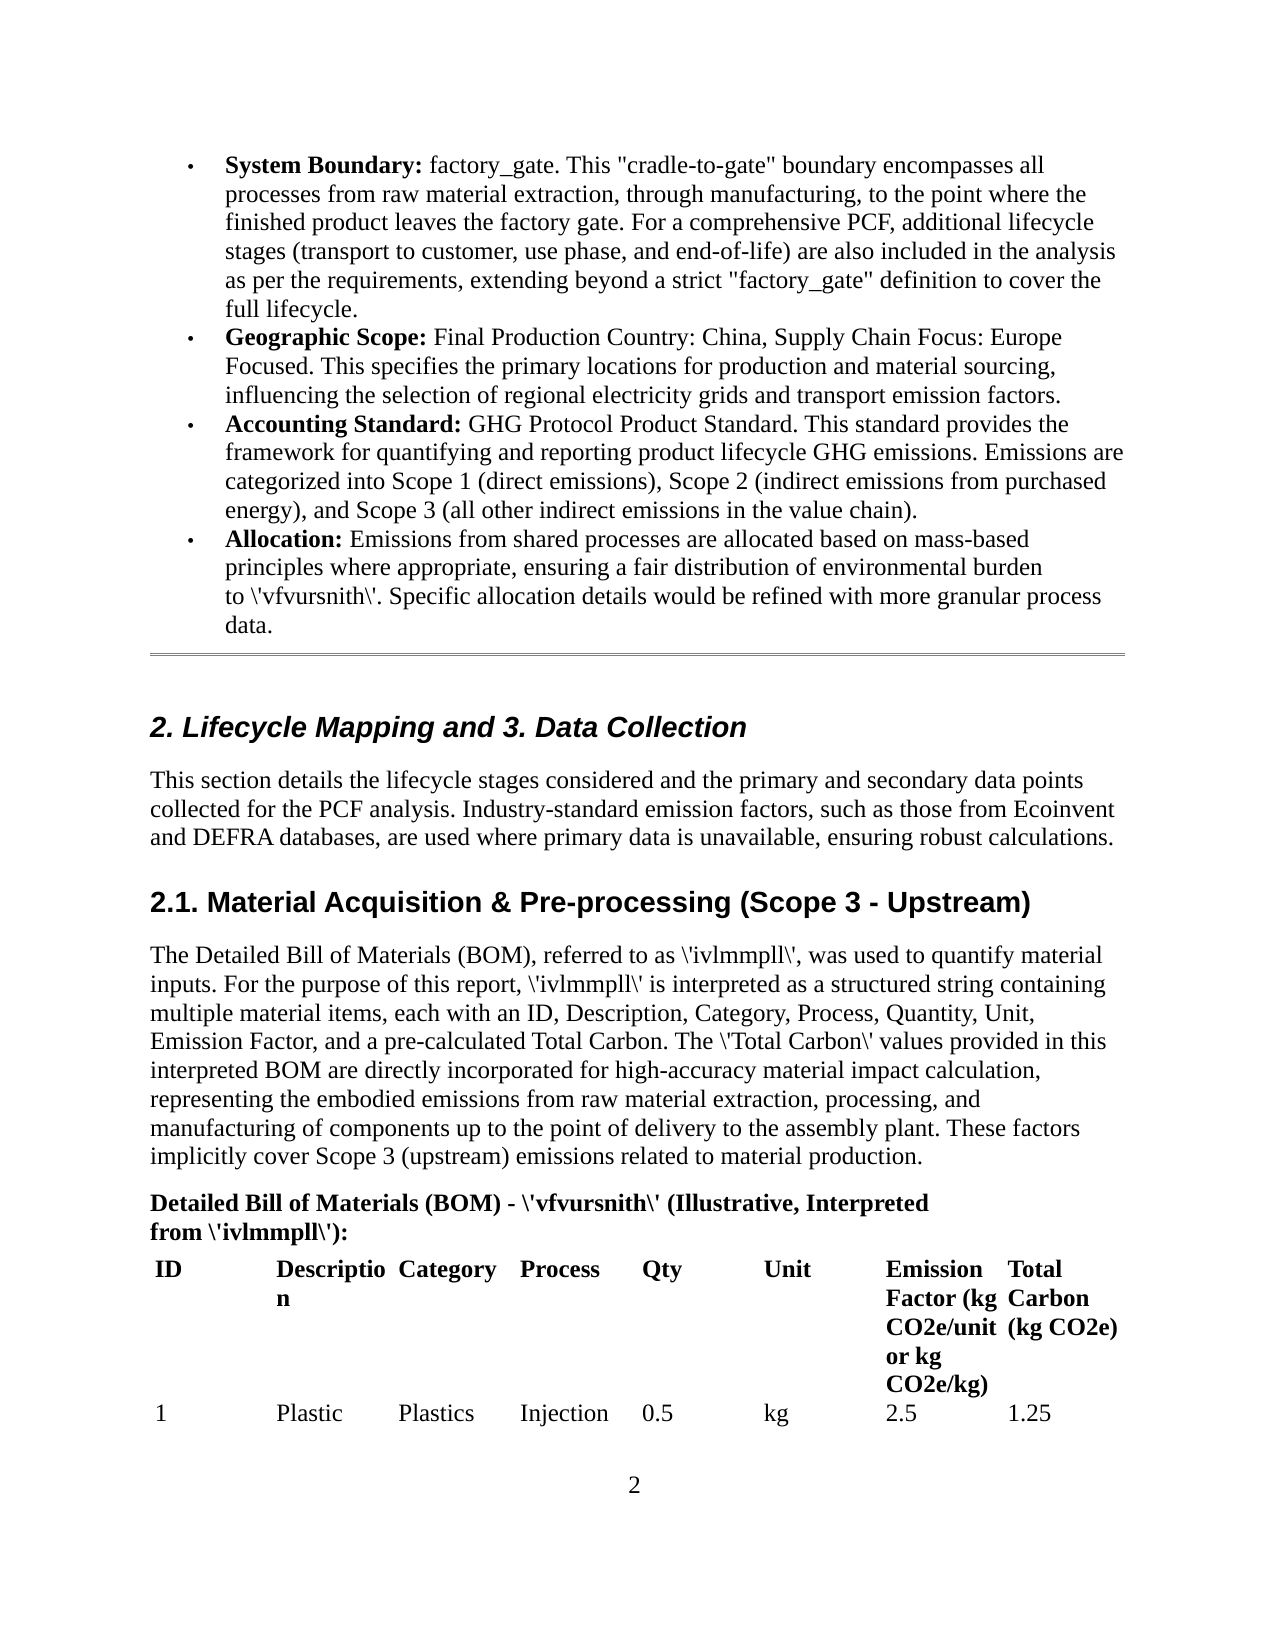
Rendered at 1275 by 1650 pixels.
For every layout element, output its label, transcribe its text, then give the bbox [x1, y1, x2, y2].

list System Boundary: factory_gate. This "cradle-to-gate" boundary encompasses all processes from raw material extraction, through manufacturing, to the point where the finished product leaves the factory gate. For a comprehensive PCF, additional lifecycle stages (transport to customer, use phase, and end-of-life) are also included in the analysis as per the requirements, extending beyond a strict "factory_gate" definition to cover the full lifecycle. [187, 150, 1125, 322]
table_header Emission Factor (kg CO2e/unit or kg CO2e/kg) [881, 1255, 1003, 1398]
table_cell 0.5 [638, 1398, 759, 1427]
table_cell 1 [150, 1398, 272, 1427]
table_header Description [272, 1255, 394, 1398]
text The Detailed Bill of Materials (BOM), referred to as \'ivlmmpll\', was used to quantify material inputs. For the purpose of this report, \'ivlmmpll\' is interpreted as a structured string containing multiple material items, each with an ID, Description, Category, Process, Quantity, Unit, Emission Factor, and a pre-calculated Total Carbon. The \'Total Carbon\' values provided in this interpreted BOM are directly incorporated for high-accuracy material impact calculation, representing the embodied emissions from raw material extraction, processing, and manufacturing of components up to the point of delivery to the assembly plant. These factors implicitly cover Scope 3 (upstream) emissions related to material production. [150, 940, 1125, 1170]
list Geographic Scope: Final Production Country: China, Supply Chain Focus: Europe Focused. This specifies the primary locations for production and material sourcing, influencing the selection of regional electricity grids and transport emission factors. [187, 322, 1125, 409]
table_header ID [150, 1255, 272, 1398]
table_cell Injection [516, 1398, 637, 1427]
table_cell 1.25 [1003, 1398, 1125, 1427]
table_cell kg [759, 1398, 881, 1427]
subtitle 2. Lifecycle Mapping and 3. Data Collection [150, 710, 1125, 743]
table_header Process [516, 1255, 637, 1398]
table_cell Plastic [272, 1398, 394, 1427]
table_header Unit [759, 1255, 881, 1398]
text This section details the lifecycle stages considered and the primary and secondary data points collected for the PCF analysis. Industry-standard emission factors, such as those from Ecoinvent and DEFRA databases, are used where primary data is unavailable, ensuring robust calculations. [150, 765, 1125, 851]
text Detailed Bill of Materials (BOM) - \'vfvursnith\' (Illustrative, Interpreted from \'ivlmmpll\'): [150, 1188, 1125, 1246]
list Allocation: Emissions from shared processes are allocated based on mass-based principles where appropriate, ensuring a fair distribution of environmental burden to \'vfvursnith\'. Specific allocation details would be refined with more granular process data. [187, 524, 1125, 639]
table_cell Plastics [394, 1398, 516, 1427]
table_header Qty [638, 1255, 759, 1398]
subtitle 2.1. Material Acquisition & Pre-processing (Scope 3 - Upstream) [150, 885, 1125, 919]
table_header Total Carbon (kg CO2e) [1003, 1255, 1125, 1398]
table_header Category [394, 1255, 516, 1398]
table_cell 2.5 [881, 1398, 1003, 1427]
list Accounting Standard: GHG Protocol Product Standard. This standard provides the framework for quantifying and reporting product lifecycle GHG emissions. Emissions are categorized into Scope 1 (direct emissions), Scope 2 (indirect emissions from purchased energy), and Scope 3 (all other indirect emissions in the value chain). [187, 409, 1125, 524]
